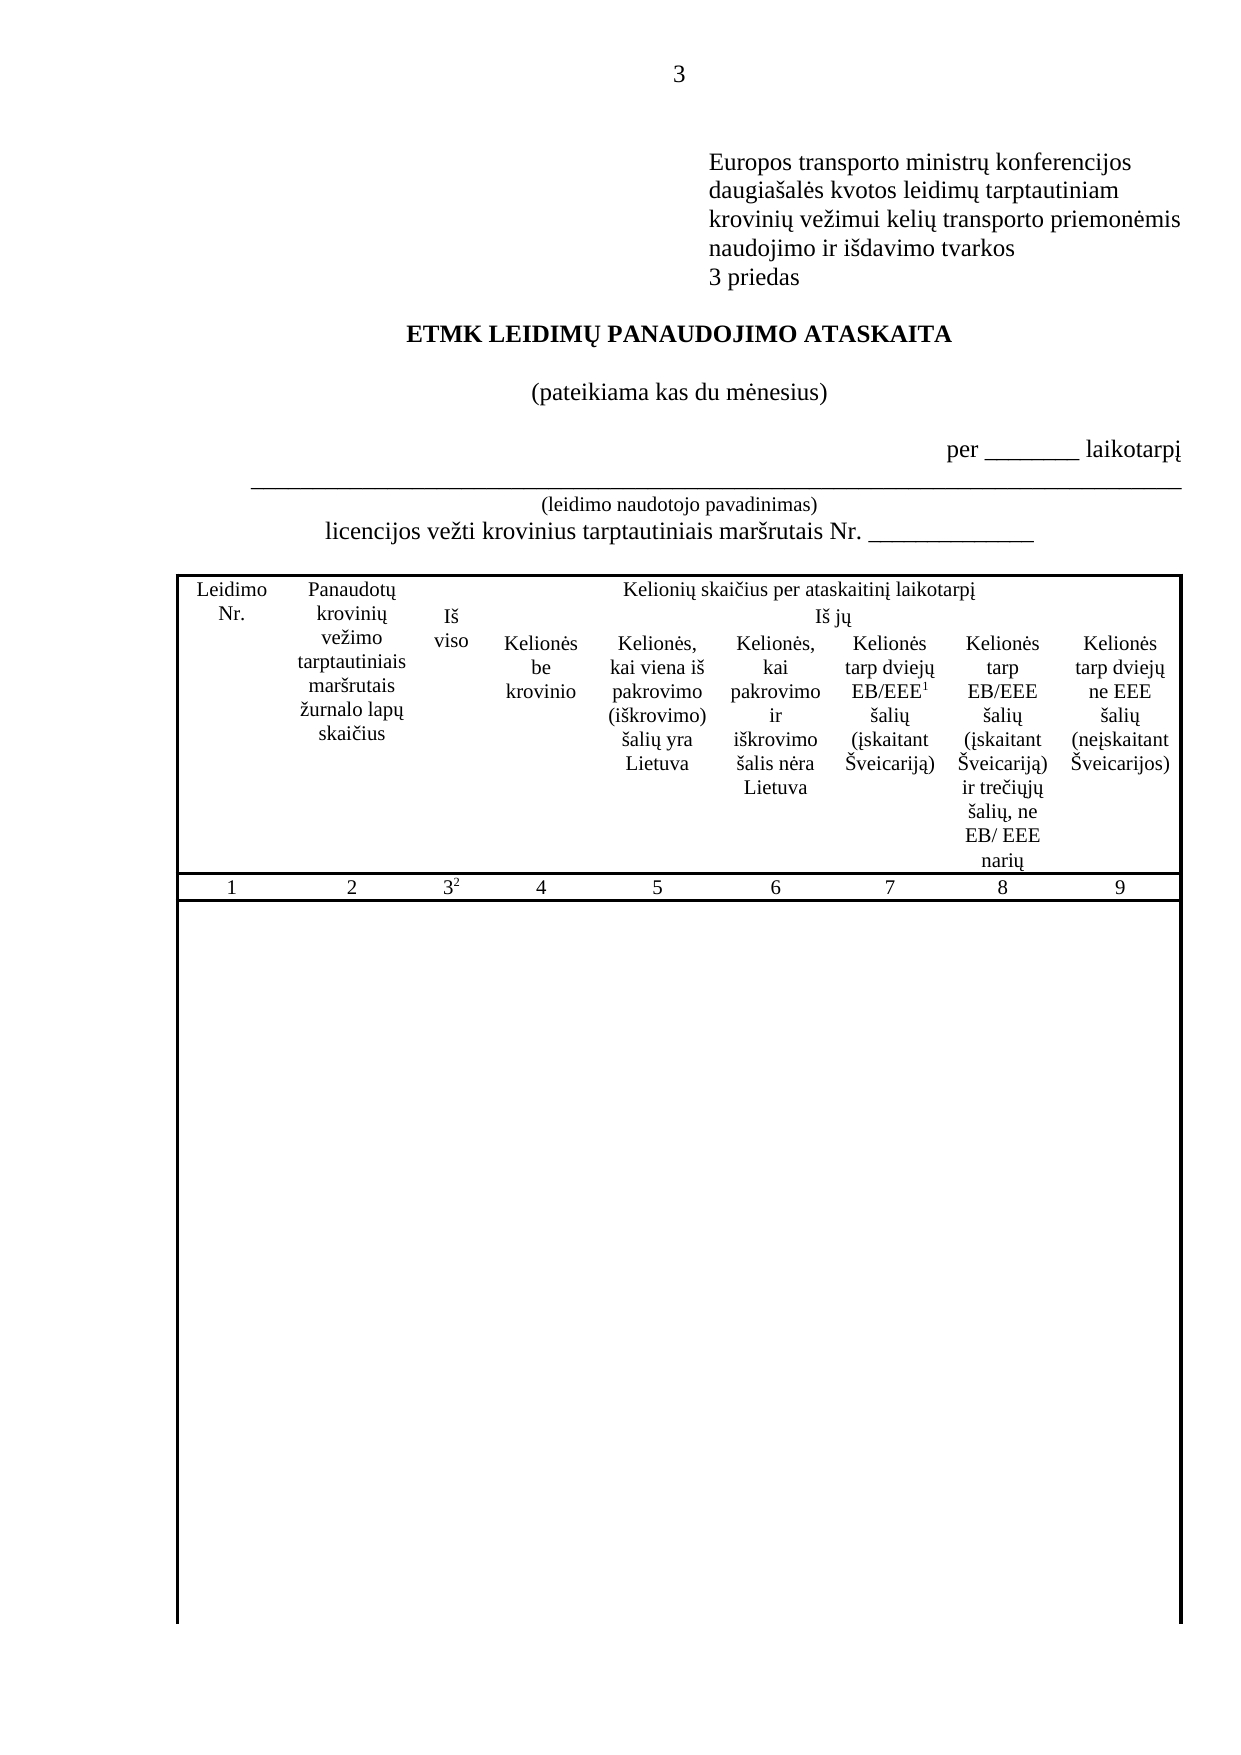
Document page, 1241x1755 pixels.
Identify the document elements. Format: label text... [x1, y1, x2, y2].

table_cell [1059, 974, 1179, 998]
table_cell [485, 1359, 597, 1383]
table_cell [418, 1191, 485, 1215]
table_cell [418, 998, 485, 1022]
table_cell [286, 1022, 417, 1046]
table_cell [418, 974, 485, 998]
table_cell [597, 902, 718, 926]
table_cell [833, 1094, 946, 1118]
table_cell [718, 1479, 833, 1503]
table_cell [597, 1335, 718, 1359]
table_cell 6 [718, 875, 833, 899]
table_cell [485, 1191, 597, 1215]
table_cell [718, 1552, 833, 1576]
table_cell [833, 1431, 946, 1455]
table_cell [179, 1359, 286, 1383]
table_cell [946, 1094, 1059, 1118]
table_cell [1059, 1287, 1179, 1311]
table_cell [179, 1167, 286, 1191]
table_cell [597, 1407, 718, 1431]
table_cell [418, 1143, 485, 1167]
table_cell [286, 902, 417, 926]
table_cell [946, 1263, 1059, 1287]
table_cell [1059, 1167, 1179, 1191]
table_cell [286, 1143, 417, 1167]
table_cell [485, 1479, 597, 1503]
table_cell [286, 1335, 417, 1359]
table_cell [833, 926, 946, 950]
table_cell [1059, 1552, 1179, 1576]
table_cell [833, 1359, 946, 1383]
table_cell [179, 1504, 286, 1527]
table_cell [946, 1552, 1059, 1576]
table_header Kelionių skaičius per ataskaitinį laikotarpį [418, 577, 1179, 601]
table_cell [1059, 1239, 1179, 1263]
table_cell [718, 1191, 833, 1215]
table_cell [946, 1070, 1059, 1094]
table_cell [418, 1600, 485, 1624]
table_cell [286, 1239, 417, 1263]
table_cell [485, 998, 597, 1022]
table_cell [718, 1528, 833, 1552]
table_cell [718, 1600, 833, 1624]
table_cell [833, 998, 946, 1022]
table_cell [718, 1311, 833, 1335]
table_cell [597, 1094, 718, 1118]
table_cell [485, 1046, 597, 1070]
table_cell [485, 1215, 597, 1239]
text Europos transporto ministrų konferencijos [177, 147, 1181, 176]
table_cell Kelionės be krovinio [485, 628, 597, 872]
table_cell [946, 1407, 1059, 1431]
table_cell [1059, 998, 1179, 1022]
table_cell [485, 1407, 597, 1431]
table_cell [946, 998, 1059, 1022]
table_cell [833, 1191, 946, 1215]
table_cell [485, 1263, 597, 1287]
table_cell [946, 1504, 1059, 1527]
table_cell [718, 1094, 833, 1118]
table_cell [485, 1455, 597, 1479]
table_cell [418, 1263, 485, 1287]
table_cell [418, 1311, 485, 1335]
table_cell Kelionės tarp dviejų EB/EEE1 šalių (įskaitant Šveicariją) [833, 628, 946, 872]
table_cell [597, 1600, 718, 1624]
table_cell [946, 1215, 1059, 1239]
table_cell [718, 974, 833, 998]
table_cell [418, 1287, 485, 1311]
table_cell [485, 1022, 597, 1046]
table_cell [1059, 926, 1179, 950]
table_cell [1059, 1215, 1179, 1239]
table_cell [418, 1431, 485, 1455]
table_cell Kelionės tarp EB/EEE šalių (įskaitant Šveicariją) ir trečiųjų šalių, ne EB/ EEE narių [946, 628, 1059, 872]
table_cell [833, 974, 946, 998]
table_cell [597, 1359, 718, 1383]
table_cell [946, 1143, 1059, 1167]
text (leidimo naudotojo pavadinimas) [177, 492, 1181, 516]
table_cell [485, 1311, 597, 1335]
table_cell [179, 1022, 286, 1046]
table_cell [179, 1119, 286, 1142]
table_cell [833, 1119, 946, 1142]
table_cell Iš jų [485, 601, 1179, 628]
table_cell [718, 1455, 833, 1479]
table_cell [179, 1239, 286, 1263]
table_cell [286, 1311, 417, 1335]
table_cell [597, 1576, 718, 1600]
table_cell [286, 1455, 417, 1479]
table_cell [286, 1094, 417, 1118]
table_cell [718, 1070, 833, 1094]
table_cell [286, 926, 417, 950]
table_cell [946, 1119, 1059, 1142]
table_cell [485, 950, 597, 974]
table_cell [286, 1600, 417, 1624]
table_cell [179, 1407, 286, 1431]
table_cell [485, 1239, 597, 1263]
table_cell [179, 926, 286, 950]
table_cell [485, 1528, 597, 1552]
table_cell [1059, 1094, 1179, 1118]
table_cell [597, 974, 718, 998]
table_cell [946, 1335, 1059, 1359]
table_cell [718, 1239, 833, 1263]
table_cell [485, 1504, 597, 1527]
table_cell [718, 1287, 833, 1311]
table_cell [833, 1143, 946, 1167]
table_cell [833, 1455, 946, 1479]
table_cell [946, 1600, 1059, 1624]
table_cell [718, 1119, 833, 1142]
table_cell [597, 1311, 718, 1335]
table_cell [833, 1263, 946, 1287]
table_cell [833, 1552, 946, 1576]
table_cell Kelionės, kai pakrovimo ir iškrovimo šalis nėra Lietuva [718, 628, 833, 872]
table_cell [485, 1119, 597, 1142]
table_cell [833, 1528, 946, 1552]
table_cell [597, 950, 718, 974]
table_cell [485, 1335, 597, 1359]
table_cell [485, 1070, 597, 1094]
table_cell [946, 974, 1059, 998]
table_cell [597, 926, 718, 950]
text (pateikiama kas du mėnesius) [177, 377, 1181, 406]
table_cell [286, 1431, 417, 1455]
table_cell [418, 1576, 485, 1600]
table_cell [286, 1263, 417, 1287]
table_cell [597, 998, 718, 1022]
table_cell [418, 1552, 485, 1576]
table_cell [286, 1479, 417, 1503]
table_cell [597, 1167, 718, 1191]
table_cell [718, 1335, 833, 1359]
table_cell [833, 1070, 946, 1094]
table_cell [1059, 902, 1179, 926]
table_cell [485, 902, 597, 926]
table_cell [946, 1022, 1059, 1046]
table_cell [418, 1407, 485, 1431]
table_cell [286, 1383, 417, 1407]
table_cell [286, 1287, 417, 1311]
table_cell [597, 1143, 718, 1167]
table_cell [1059, 1455, 1179, 1479]
table_cell [718, 1215, 833, 1239]
table_cell [179, 1191, 286, 1215]
table_cell [597, 1431, 718, 1455]
table_cell [286, 1407, 417, 1431]
table_cell [1059, 1431, 1179, 1455]
table_cell [1059, 1528, 1179, 1552]
table_cell [418, 1119, 485, 1142]
table_cell [946, 1359, 1059, 1383]
table_cell Kelionės tarp dviejų ne EEE šalių (neįskaitant Šveicarijos) [1059, 628, 1179, 872]
table_cell [1059, 950, 1179, 974]
table_cell [833, 1335, 946, 1359]
table_cell [418, 1383, 485, 1407]
table_cell [597, 1191, 718, 1215]
table_cell [418, 902, 485, 926]
table_cell [286, 1167, 417, 1191]
table_cell [718, 950, 833, 974]
table_cell [833, 1479, 946, 1503]
table_cell [286, 1528, 417, 1552]
table_cell [833, 1287, 946, 1311]
table_cell [833, 1383, 946, 1407]
table_cell [946, 926, 1059, 950]
table_cell [1059, 1359, 1179, 1383]
table_cell [718, 1383, 833, 1407]
text licencijos vežti krovinius tarptautiniais maršrutais Nr. [177, 516, 1181, 545]
text 3 priedas [177, 262, 1181, 291]
table_cell [286, 1191, 417, 1215]
table_cell [286, 1046, 417, 1070]
table_cell [1059, 1191, 1179, 1215]
table_cell 5 [597, 875, 718, 899]
text naudojimo ir išdavimo tvarkos [177, 233, 1181, 262]
table_cell [179, 1287, 286, 1311]
table_cell [597, 1119, 718, 1142]
table_cell [718, 926, 833, 950]
table_cell [946, 1311, 1059, 1335]
table_cell [597, 1215, 718, 1239]
table_cell [286, 998, 417, 1022]
table_cell [833, 1239, 946, 1263]
table_cell [179, 1215, 286, 1239]
table_cell [485, 1094, 597, 1118]
table_cell [946, 1528, 1059, 1552]
table_cell [179, 1383, 286, 1407]
table_cell [1059, 1576, 1179, 1600]
table_cell [833, 1215, 946, 1239]
table_cell [946, 950, 1059, 974]
table_cell [179, 1143, 286, 1167]
table_cell [418, 1239, 485, 1263]
table_cell [418, 1528, 485, 1552]
table_cell 9 [1059, 875, 1179, 899]
text daugiašalės kvotos leidimų tarptautiniam [177, 176, 1181, 204]
table_cell [833, 1600, 946, 1624]
table_cell [418, 926, 485, 950]
table_cell [946, 1479, 1059, 1503]
table_cell [179, 1431, 286, 1455]
table_cell [418, 1094, 485, 1118]
table_cell [286, 1359, 417, 1383]
table_cell [286, 1215, 417, 1239]
table_cell [597, 1263, 718, 1287]
table_cell [1059, 1263, 1179, 1287]
table_cell [1059, 1119, 1179, 1142]
table_cell [597, 1022, 718, 1046]
table_cell [718, 998, 833, 1022]
table_cell [179, 902, 286, 926]
table_cell [946, 1287, 1059, 1311]
table_cell [485, 1600, 597, 1624]
table_cell [718, 1431, 833, 1455]
table_cell [485, 1143, 597, 1167]
table_cell [946, 1383, 1059, 1407]
table_cell [485, 1167, 597, 1191]
table_cell [179, 974, 286, 998]
table_cell [597, 1287, 718, 1311]
table_cell [833, 1046, 946, 1070]
table_cell Kelionės, kai viena iš pakrovimo (iškrovimo) šalių yra Lietuva [597, 628, 718, 872]
table_cell [833, 1311, 946, 1335]
table_cell [946, 1455, 1059, 1479]
table_cell [179, 1479, 286, 1503]
table_cell [718, 902, 833, 926]
text per laikotarpį [177, 434, 1181, 463]
table_cell [718, 1022, 833, 1046]
table_cell [485, 1552, 597, 1576]
table_cell [179, 1046, 286, 1070]
table_cell [833, 1576, 946, 1600]
table_cell [1059, 1504, 1179, 1527]
table_cell [946, 1431, 1059, 1455]
table_cell [418, 1070, 485, 1094]
table_cell [1059, 1070, 1179, 1094]
table_cell [946, 1576, 1059, 1600]
table_cell [179, 1576, 286, 1600]
table_cell [833, 1504, 946, 1527]
table_cell 1 [179, 875, 286, 899]
table_cell [485, 1287, 597, 1311]
table_cell [946, 1167, 1059, 1191]
table_cell Iš viso [418, 601, 485, 872]
table_cell [179, 1070, 286, 1094]
table_cell [597, 1528, 718, 1552]
table_cell [597, 1455, 718, 1479]
table_cell [418, 1167, 485, 1191]
table_cell [286, 1504, 417, 1527]
table_cell [179, 1552, 286, 1576]
table_cell [1059, 1600, 1179, 1624]
table_cell [597, 1552, 718, 1576]
table_cell [286, 1070, 417, 1094]
table_cell [418, 1479, 485, 1503]
table_cell [418, 1359, 485, 1383]
table_cell [833, 902, 946, 926]
table_cell [1059, 1383, 1179, 1407]
table_cell 32 [418, 875, 485, 899]
table_header Leidimo Nr. [179, 577, 286, 872]
table_cell [485, 1383, 597, 1407]
table_cell [718, 1504, 833, 1527]
table_cell [286, 974, 417, 998]
table_cell [597, 1046, 718, 1070]
table_cell 8 [946, 875, 1059, 899]
table_cell [418, 1504, 485, 1527]
table_cell [485, 1431, 597, 1455]
table_cell [833, 1022, 946, 1046]
table_cell [946, 902, 1059, 926]
table_cell [485, 926, 597, 950]
table_cell [1059, 1311, 1179, 1335]
table_cell [597, 1383, 718, 1407]
table_cell 7 [833, 875, 946, 899]
table_cell [1059, 1407, 1179, 1431]
table_cell [179, 1311, 286, 1335]
table_cell [179, 1528, 286, 1552]
table_cell [179, 998, 286, 1022]
table_cell [1059, 1046, 1179, 1070]
table_cell 2 [286, 875, 417, 899]
table_cell [418, 1335, 485, 1359]
table_cell [179, 1094, 286, 1118]
table_cell [286, 1552, 417, 1576]
text krovinių vežimui kelių transporto priemonėmis [177, 204, 1181, 233]
table_cell [718, 1143, 833, 1167]
table_cell [597, 1504, 718, 1527]
table_cell [718, 1576, 833, 1600]
table_cell [718, 1046, 833, 1070]
table_cell [946, 1191, 1059, 1215]
table_cell [286, 950, 417, 974]
table_cell [485, 974, 597, 998]
table_cell [1059, 1335, 1179, 1359]
table_cell [418, 1046, 485, 1070]
table_cell [833, 1407, 946, 1431]
table_cell [418, 1215, 485, 1239]
table_cell [418, 1455, 485, 1479]
table_cell [286, 1119, 417, 1142]
table_cell 4 [485, 875, 597, 899]
table_cell [597, 1070, 718, 1094]
table_cell [418, 950, 485, 974]
table_cell [179, 1335, 286, 1359]
table_cell [1059, 1022, 1179, 1046]
table_cell [718, 1407, 833, 1431]
table_cell [418, 1022, 485, 1046]
table_cell [597, 1479, 718, 1503]
table_cell [179, 1455, 286, 1479]
table_cell [833, 1167, 946, 1191]
table_cell [286, 1576, 417, 1600]
table_cell [718, 1359, 833, 1383]
table_cell [718, 1263, 833, 1287]
table_cell [833, 950, 946, 974]
table_cell [485, 1576, 597, 1600]
table_cell [718, 1167, 833, 1191]
table_cell [179, 1263, 286, 1287]
table_cell [179, 950, 286, 974]
text ETMK LEIDIMŲ PANAUDOJIMO ATASKAITA [177, 319, 1181, 348]
table_cell [597, 1239, 718, 1263]
table_cell [1059, 1479, 1179, 1503]
table_cell [1059, 1143, 1179, 1167]
table_header Panaudotų krovinių vežimo tarptautiniais maršrutais žurnalo lapų skaičius [286, 577, 417, 872]
table_cell [946, 1046, 1059, 1070]
table_cell [179, 1600, 286, 1624]
table_cell [946, 1239, 1059, 1263]
